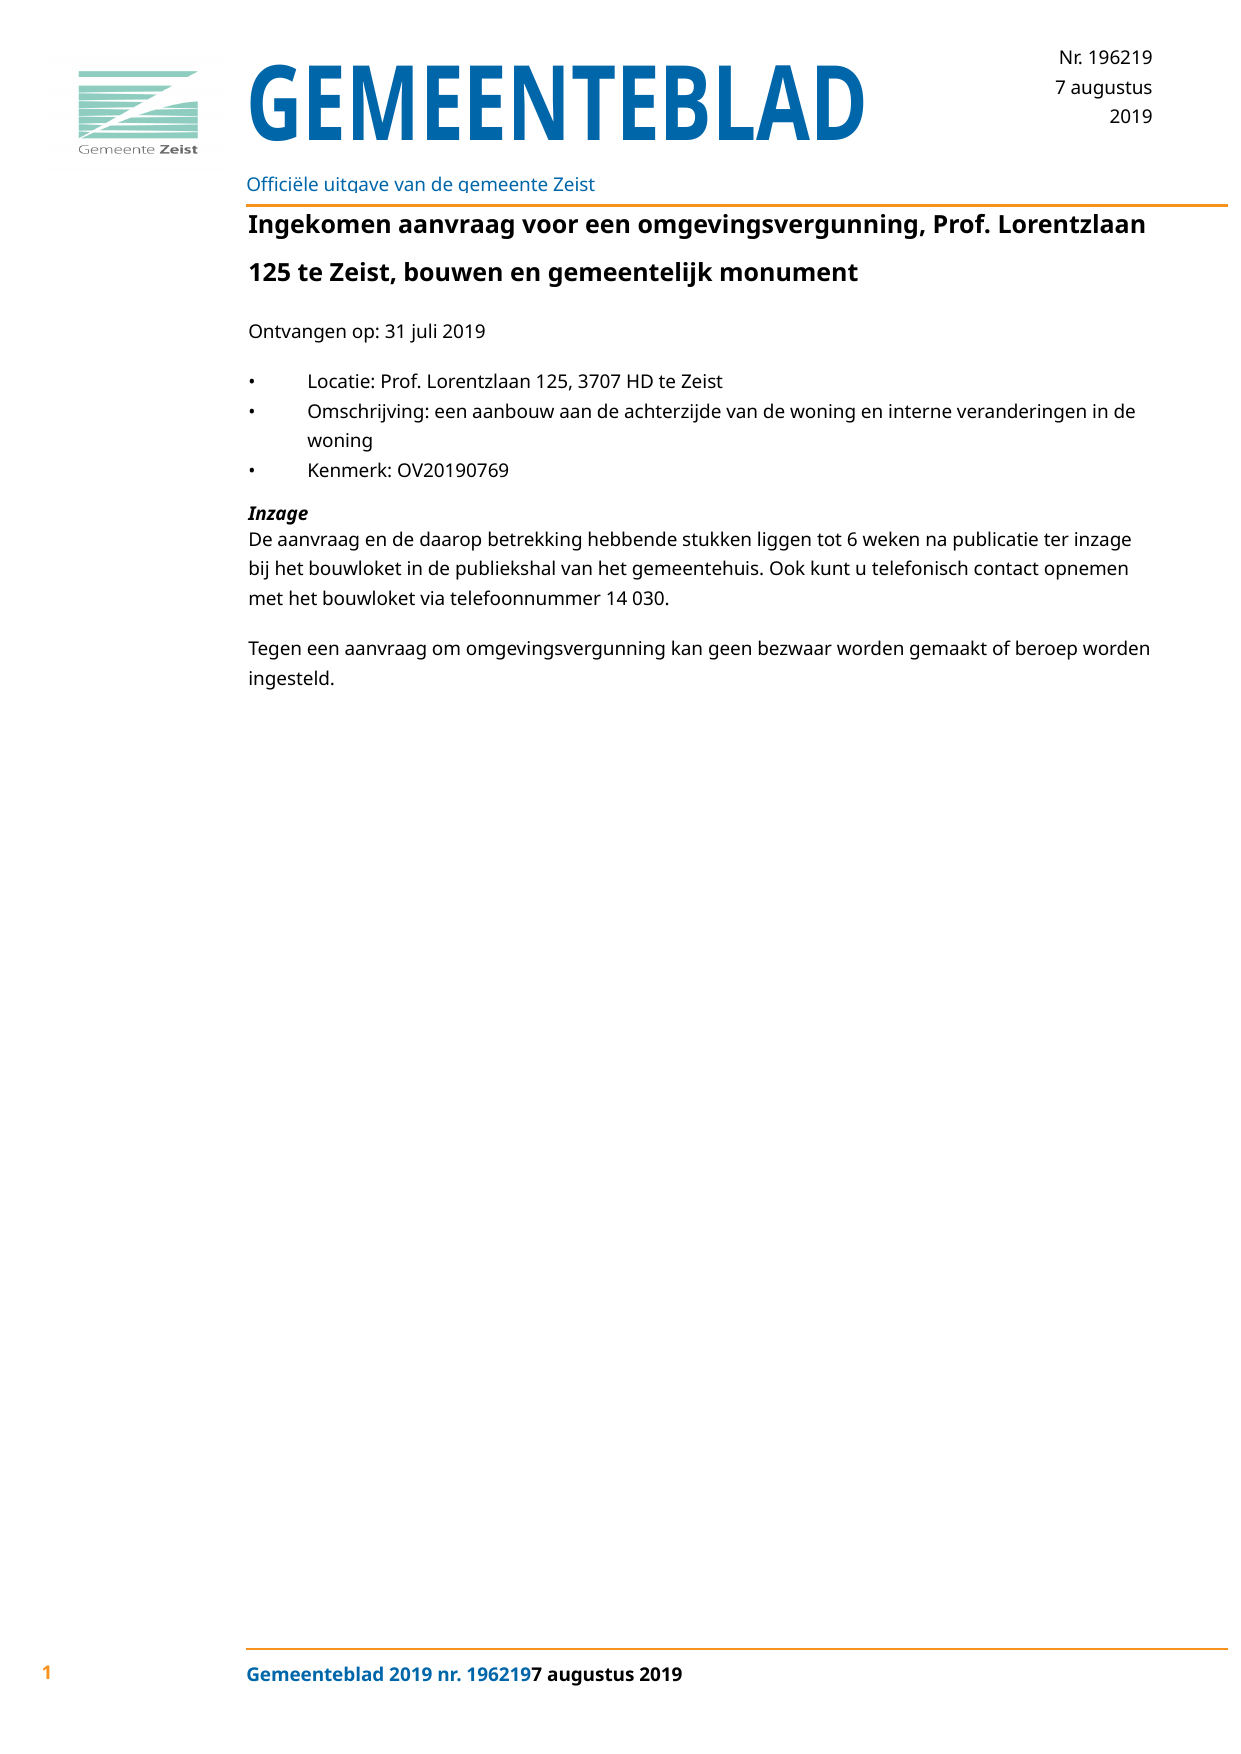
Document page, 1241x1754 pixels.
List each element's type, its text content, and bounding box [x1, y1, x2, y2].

picture [41, 47, 231, 172]
text Ontvangen op: 31 juli 2019 [248, 318, 1152, 344]
text Tegen een aanvraag om omgevingsvergunning kan geen bezwaar worden gemaakt of beroep worden ingesteld. [248, 636, 1152, 691]
text Inzage [248, 500, 1152, 526]
list Omschrijving: een aanbouw aan de achterzijde van de woning en interne veranderingen in de woning [248, 398, 1152, 453]
text Ingekomen aanvraag voor een omgevingsvergunning, Prof. Lorentzlaan 125 te Zeist, bouwen en gemeentelijk monument [248, 207, 1152, 288]
list Locatie: Prof. Lorentzlaan 125, 3707 HD te Zeist [248, 368, 1152, 394]
list Kenmerk: OV20190769 [248, 457, 1152, 483]
text De aanvraag en de daarop betrekking hebbende stukken liggen tot 6 weken na publicatie ter inzage bij het bouwloket in de publiekshal van het gemeentehuis. Ook kunt u telefonisch contact opnemen met het bouwloket via telefoonnummer 14 030. [248, 526, 1152, 611]
